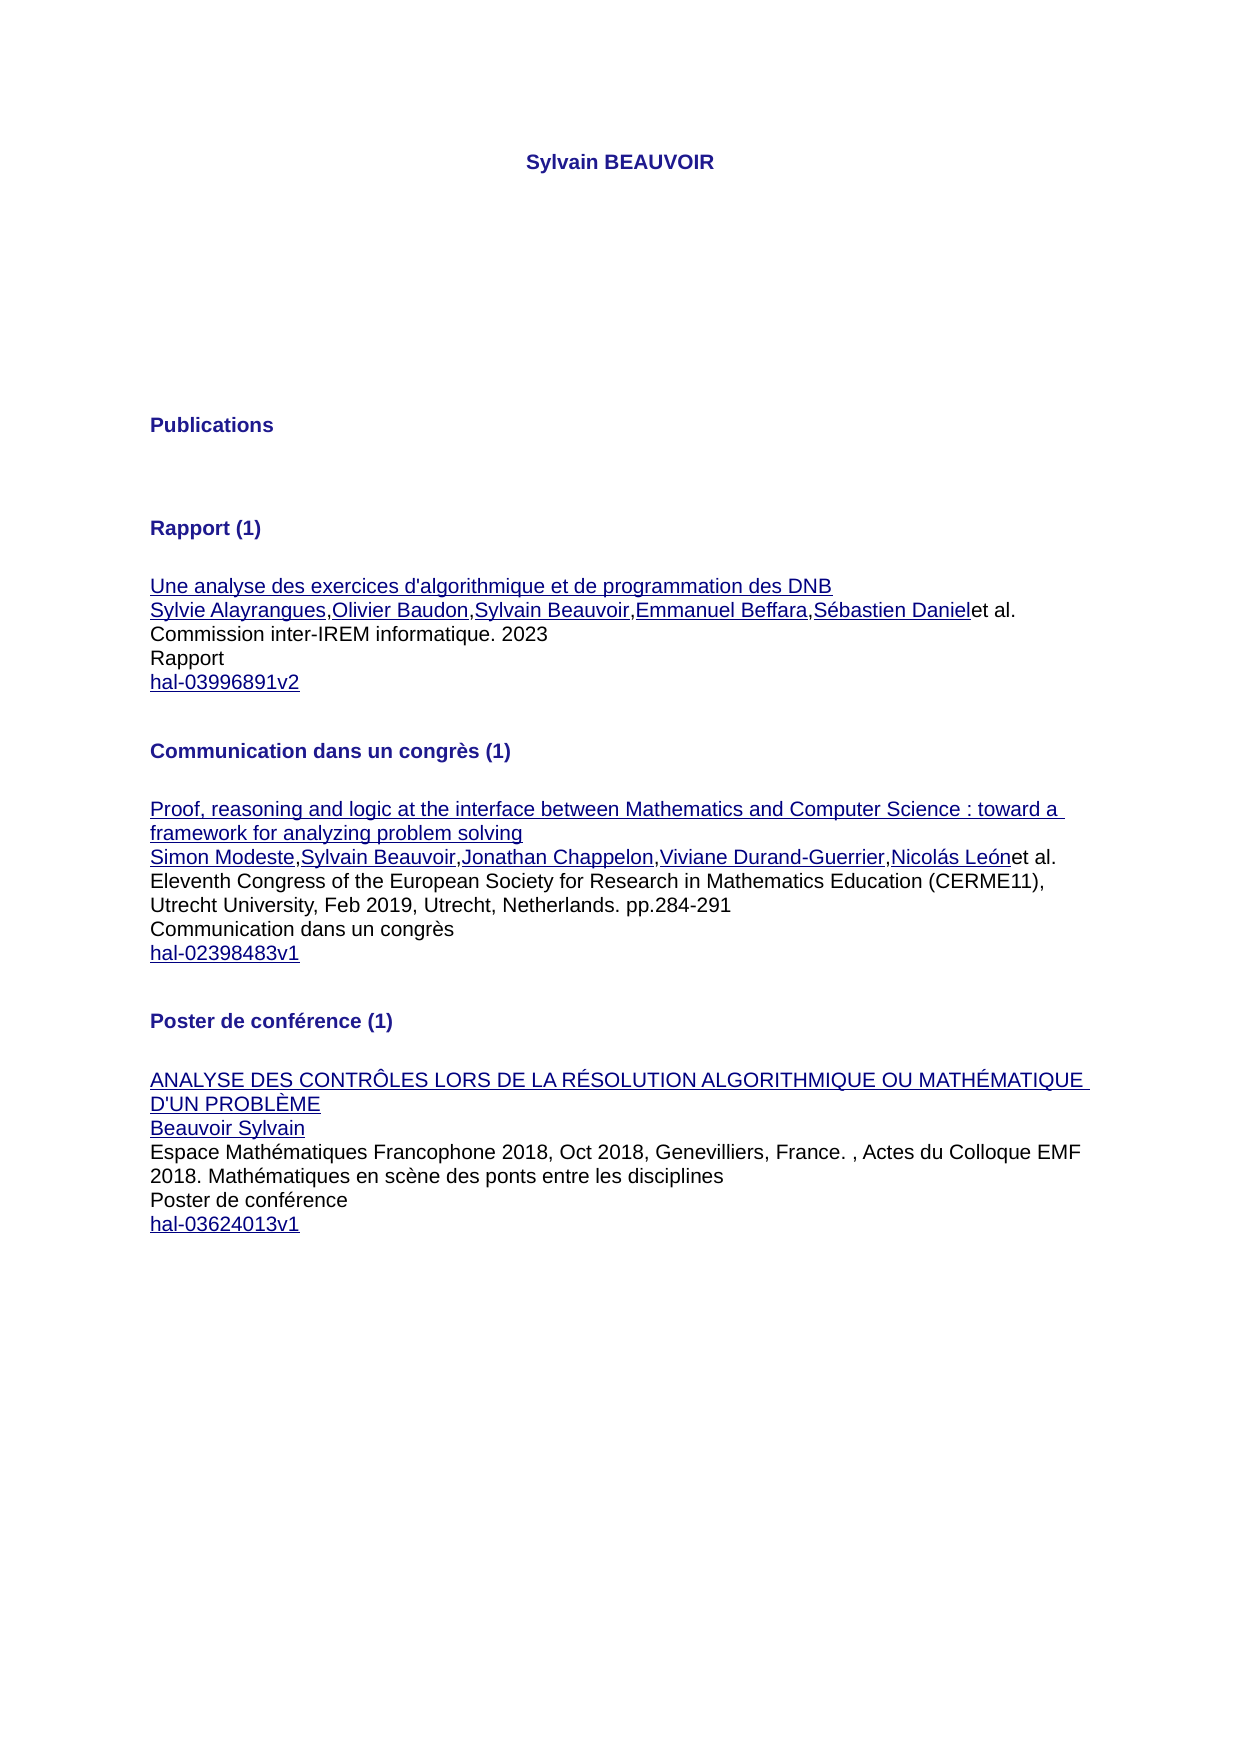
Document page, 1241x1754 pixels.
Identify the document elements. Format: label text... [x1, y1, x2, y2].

table_header Une analyse des exercices d'algorithmique et de programmation des DNB Sylvie Alayrangues,Olivier Baudon,Sylvain Beauvoir,Emmanuel Beffara,Sébastien Danielet al. Commission inter-IREM informatique. 2023 Rapport hal-03996891v2 [150, 574, 1090, 694]
subtitle Poster de conférence (1) [150, 1009, 1090, 1033]
table_header Proof, reasoning and logic at the interface between Mathematics and Computer Science : toward a framework for analyzing problem solving Simon Modeste,Sylvain Beauvoir,Jonathan Chappelon,Viviane Durand-Guerrier,Nicolás Leónet al. Eleventh Congress of the European Society for Research in Mathematics Education (CERME11), Utrecht University, Feb 2019, Utrecht, Netherlands. pp.284-291 Communication dans un congrès hal-02398483v1 [150, 797, 1090, 964]
table_header D'UN PROBLÈME Beauvoir Sylvain Espace Mathématiques Francophone 2018, Oct 2018, Genevilliers, France. , Actes du Colloque EMF 2018. Mathématiques en scène des ponts entre les disciplines Poster de conférence hal-03624013v1 [150, 1090, 1090, 1235]
subtitle Rapport (1) [150, 516, 1090, 539]
subtitle Sylvain BEAUVOIR [150, 150, 1090, 174]
table_header ANALYSE DES CONTRÔLES LORS DE LA RÉSOLUTION ALGORITHMIQUE OU MATHÉMATIQUE [150, 1068, 1090, 1089]
subtitle Publications [150, 412, 1090, 436]
subtitle Communication dans un congrès (1) [150, 738, 1090, 762]
